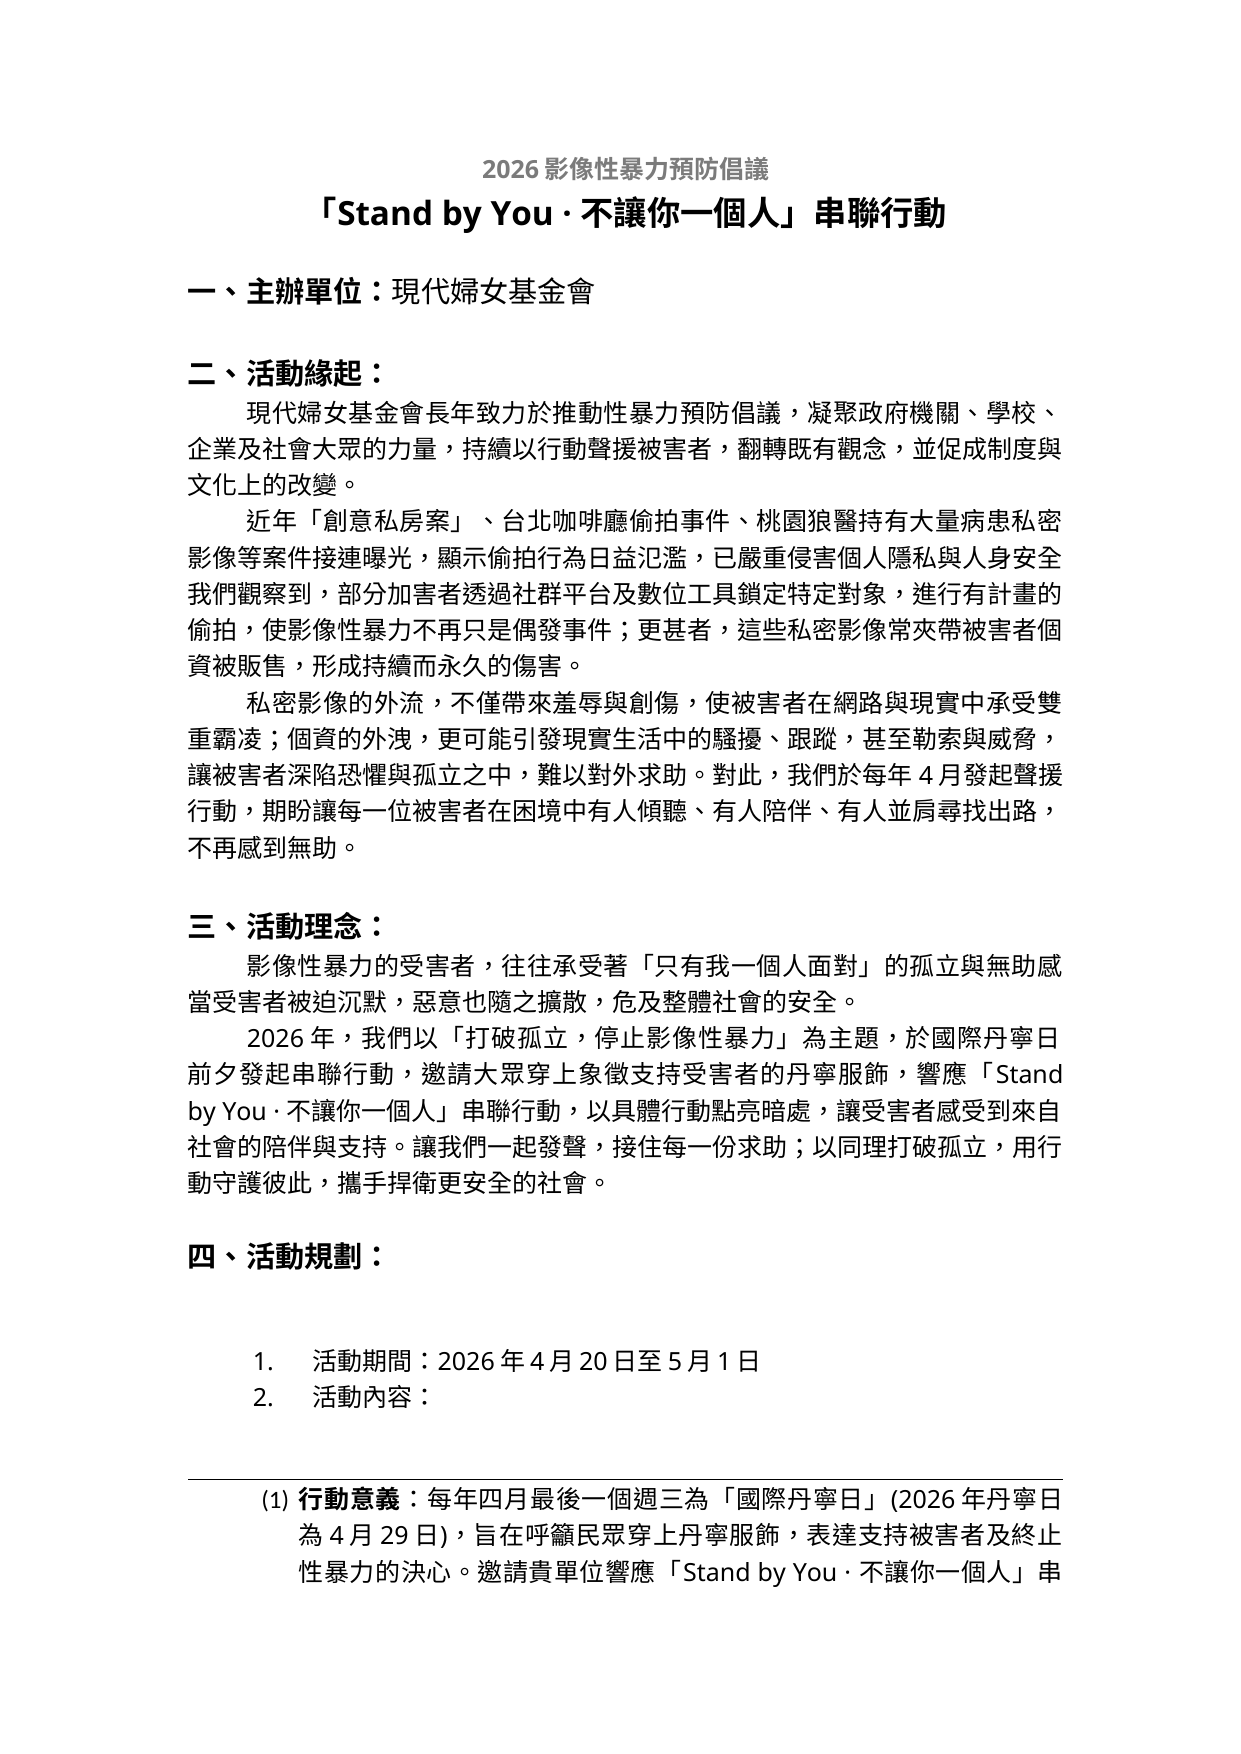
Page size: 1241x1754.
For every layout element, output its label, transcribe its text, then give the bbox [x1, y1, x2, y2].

text 三、活動理念： [187, 904, 1063, 946]
text 影像性暴力的受害者，往往承受著「只有我一個人面對」的孤立與無助感。當受害者被迫沉默，惡意也隨之擴散，危及整體社會的安全。 [187, 946, 1063, 1019]
text 一、主辦單位：現代婦女基金會 [187, 269, 1063, 311]
list 行動意義：每年四月最後一個週三為「國際丹寧日」(2026年丹寧日為4月29日)，旨在呼籲民眾穿上丹寧服飾，表達支持被害者及終止性暴力的決心。邀請貴單位響應「Stand by You · 不讓你一個人」串 [261, 1479, 1063, 1588]
text 2026年，我們以「打破孤立，停止影像性暴力」為主題，於國際丹寧日 前夕發起串聯行動，邀請大眾穿上象徵支持受害者的丹寧服飾，響應「Stand by You · 不讓你一個人」串聯行動，以具體行動點亮暗處，讓受害者感受到來自社會的陪伴與支持。讓我們一起發聲，接住每一份求助；以同理打破孤立，用行動守護彼此，攜手捍衛更安全的社會。 [187, 1019, 1063, 1200]
text 私密影像的外流，不僅帶來羞辱與創傷，使被害者在網路與現實中承受雙重霸凌；個資的外洩，更可能引發現實生活中的騷擾、跟蹤，甚至勒索與威脅，讓被害者深陷恐懼與孤立之中，難以對外求助。對此，我們於每年4月發起聲援行動，期盼讓每一位被害者在困境中有人傾聽、有人陪伴、有人並肩尋找出路，不再感到無助。 [187, 683, 1063, 864]
text 「Stand by You · 不讓你一個人」串聯行動 [187, 186, 1063, 235]
text 近年「創意私房案」、台北咖啡廳偷拍事件、桃園狼醫持有大量病患私密影像等案件接連曝光，顯示偷拍行為日益氾濫，已嚴重侵害個人隱私與人身安全。我們觀察到，部分加害者透過社群平台及數位工具鎖定特定對象，進行有計畫的偷拍，使影像性暴力不再只是偶發事件；更甚者，這些私密影像常夾帶被害者個資被販售，形成持續而永久的傷害。 [187, 502, 1063, 683]
list 活動內容： [189, 1313, 1062, 1478]
text 二、活動緣起： [187, 351, 1063, 393]
text 現代婦女基金會長年致力於推動性暴力預防倡議，凝聚政府機關、學校、企業及社會大眾的力量，持續以行動聲援被害者，翻轉既有觀念，並促成制度與文化上的改變。 [187, 393, 1063, 502]
text 四、活動規劃： [187, 1234, 1063, 1276]
text 2026影像性暴力預防倡議 [187, 150, 1063, 186]
list 活動期間：2026年4月20日至5月1日 [189, 1278, 1062, 1313]
